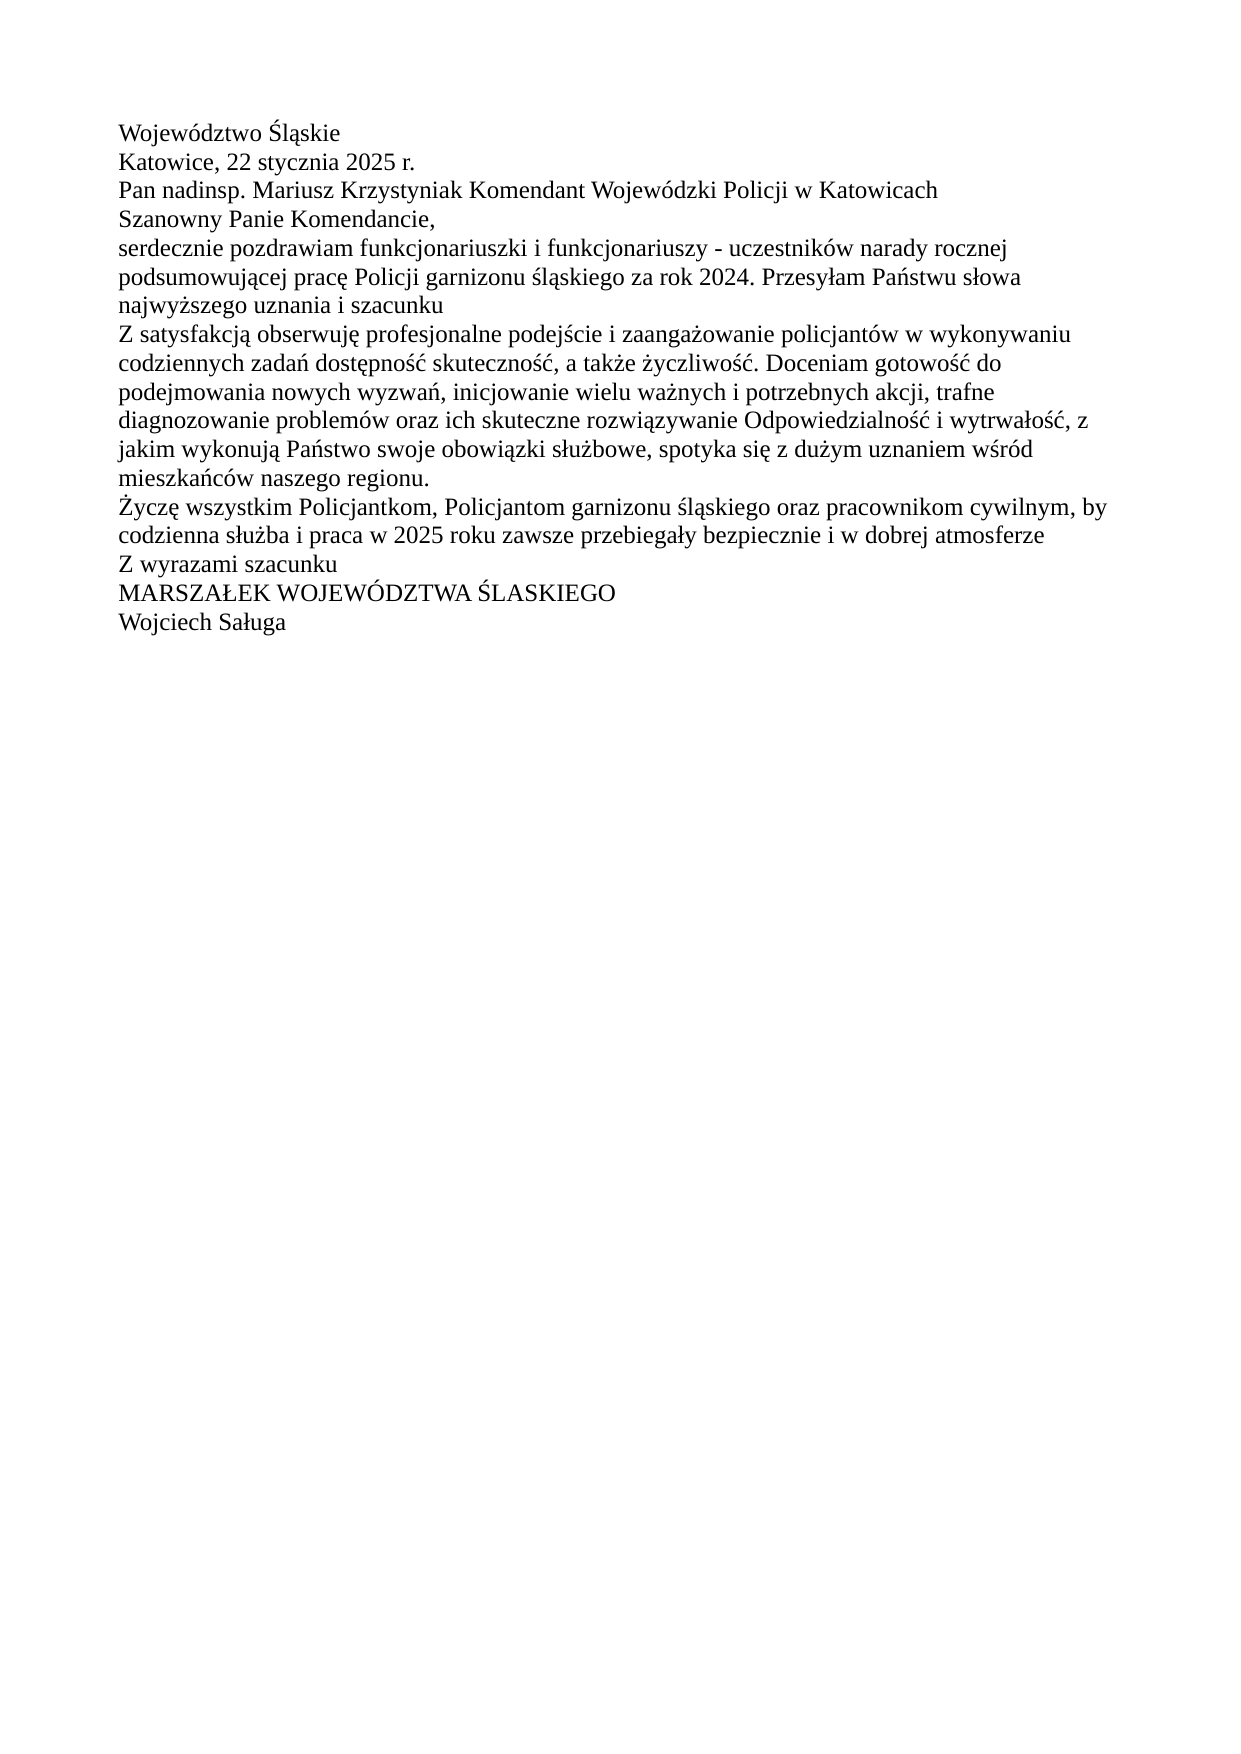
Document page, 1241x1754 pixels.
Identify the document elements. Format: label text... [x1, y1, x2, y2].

text serdecznie pozdrawiam funkcjonariuszki i funkcjonariuszy - uczestników narady rocznej podsumowującej pracę Policji garnizonu śląskiego za rok 2024. Przesyłam Państwu słowa najwyższego uznania i szacunku [118, 233, 1122, 319]
text Pan nadinsp. Mariusz Krzystyniak Komendant Wojewódzki Policji w Katowicach [118, 176, 1122, 204]
text Życzę wszystkim Policjantkom, Policjantom garnizonu śląskiego oraz pracownikom cywilnym, by codzienna służba i praca w 2025 roku zawsze przebiegały bezpiecznie i w dobrej atmosferze [118, 492, 1122, 549]
text Województwo Śląskie [118, 118, 1122, 147]
text MARSZAŁEK WOJEWÓDZTWA ŚLASKIEGO [118, 578, 1122, 607]
text Z wyrazami szacunku [118, 549, 1122, 578]
text Szanowny Panie Komendancie, [118, 204, 1122, 233]
text Katowice, 22 stycznia 2025 r. [118, 147, 1122, 176]
text Wojciech Saługa [118, 607, 1122, 636]
text Z satysfakcją obserwuję profesjonalne podejście i zaangażowanie policjantów w wykonywaniu codziennych zadań dostępność skuteczność, a także życzliwość. Doceniam gotowość do podejmowania nowych wyzwań, inicjowanie wielu ważnych i potrzebnych akcji, trafne diagnozowanie problemów oraz ich skuteczne rozwiązywanie Odpowiedzialność i wytrwałość, z jakim wykonują Państwo swoje obowiązki służbowe, spotyka się z dużym uznaniem wśród mieszkańców naszego regionu. [118, 319, 1122, 492]
